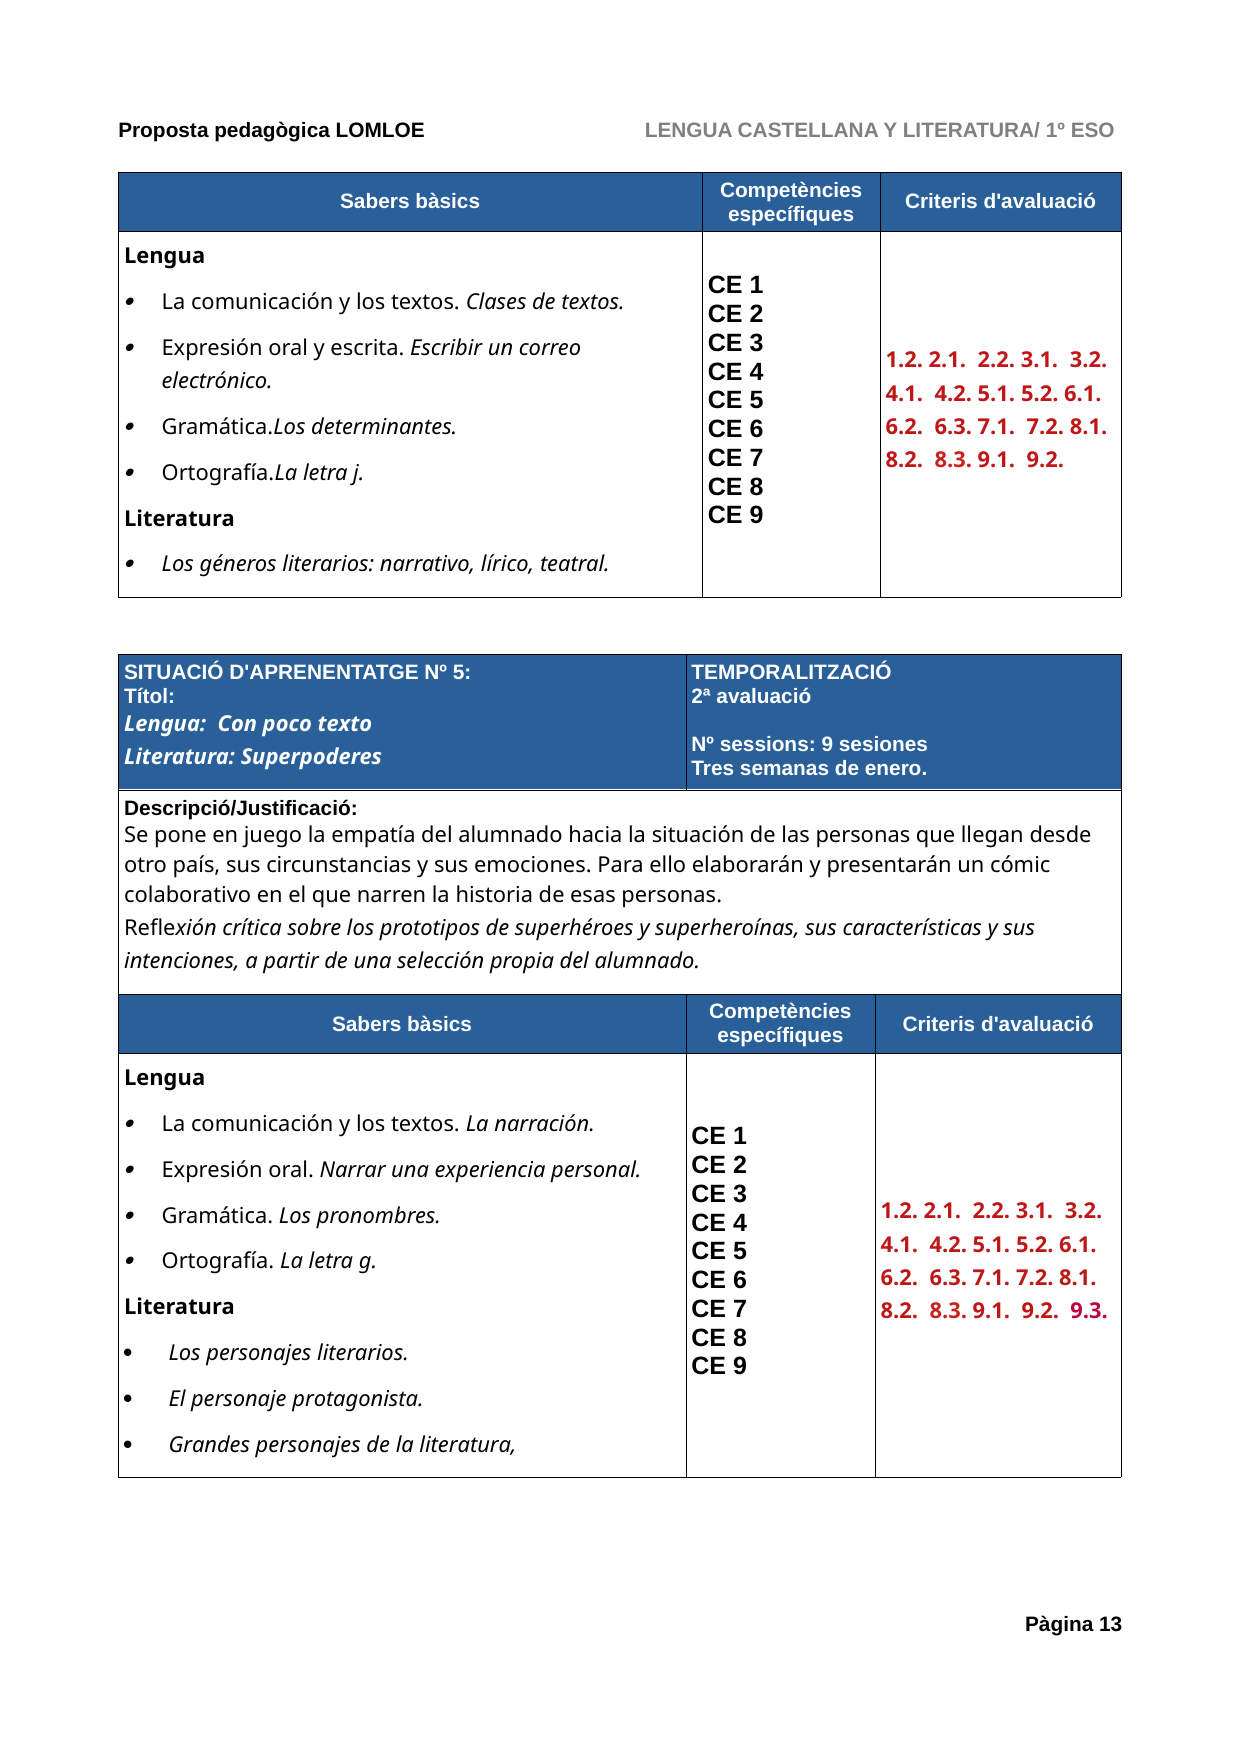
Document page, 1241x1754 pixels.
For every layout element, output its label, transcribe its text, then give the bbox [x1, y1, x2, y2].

table_header SITUACIÓ D'APRENENTATGE Nº 5: Títol: Lengua: Con poco texto Literatura: Superpoderes [119, 655, 686, 789]
table_cell Competències específiques [687, 995, 875, 1053]
table_cell Criteris d'avaluació [876, 995, 1121, 1053]
table_cell Sabers bàsics [119, 173, 702, 231]
table_cell CE 1 CE 2 CE 3 CE 4 CE 5 CE 6 CE 7 CE 8 CE 9 [687, 1054, 875, 1477]
table_cell Lengua La comunicación y los textos. La narración. Expresión oral. Narrar una experiencia personal. Gramática. Los pronombres. Ortografía. La letra g. Literatura Los personajes literarios. El personaje protagonista. Grandes personajes de la literatura, [119, 1054, 686, 1477]
table_cell 1.2. 2.1. 2.2. 3.1. 3.2. 4.1. 4.2. 5.1. 5.2. 6.1. 6.2. 6.3. 7.1. 7.2. 8.1. 8.2. 8.3. 9.1. 9.2. 9.3. [876, 1054, 1121, 1477]
table_cell Sabers bàsics [119, 995, 686, 1053]
table_cell Lengua La comunicación y los textos. Clases de textos. Expresión oral y escrita. Escribir un correo electrónico. Gramática.Los determinantes. Ortografía.La letra j. Literatura Los géneros literarios: narrativo, lírico, teatral. [119, 232, 702, 597]
table_cell 1.2. 2.1. 2.2. 3.1. 3.2. 4.1. 4.2. 5.1. 5.2. 6.1. 6.2. 6.3. 7.1. 7.2. 8.1. 8.2. 8.3. 9.1. 9.2. [881, 232, 1121, 597]
table_cell Descripció/Justificació: Se pone en juego la empatía del alumnado hacia la situación de las personas que llegan desde otro país, sus circunstancias y sus emociones. Para ello elaborarán y presentarán un cómic colaborativo en el que narren la historia de esas personas. Reflexión crítica sobre los prototipos de superhéroes y superheroínas, sus características y sus intenciones, a partir de una selección propia del alumnado. [119, 791, 1121, 993]
table_header TEMPORALITZACIÓ 2ª avaluació Nº sessions: 9 sesiones Tres semanas de enero. [687, 655, 1121, 789]
table_cell Competències específiques [703, 173, 880, 231]
table_cell CE 1 CE 2 CE 3 CE 4 CE 5 CE 6 CE 7 CE 8 CE 9 [703, 232, 880, 597]
table_cell Criteris d'avaluació [881, 173, 1121, 231]
